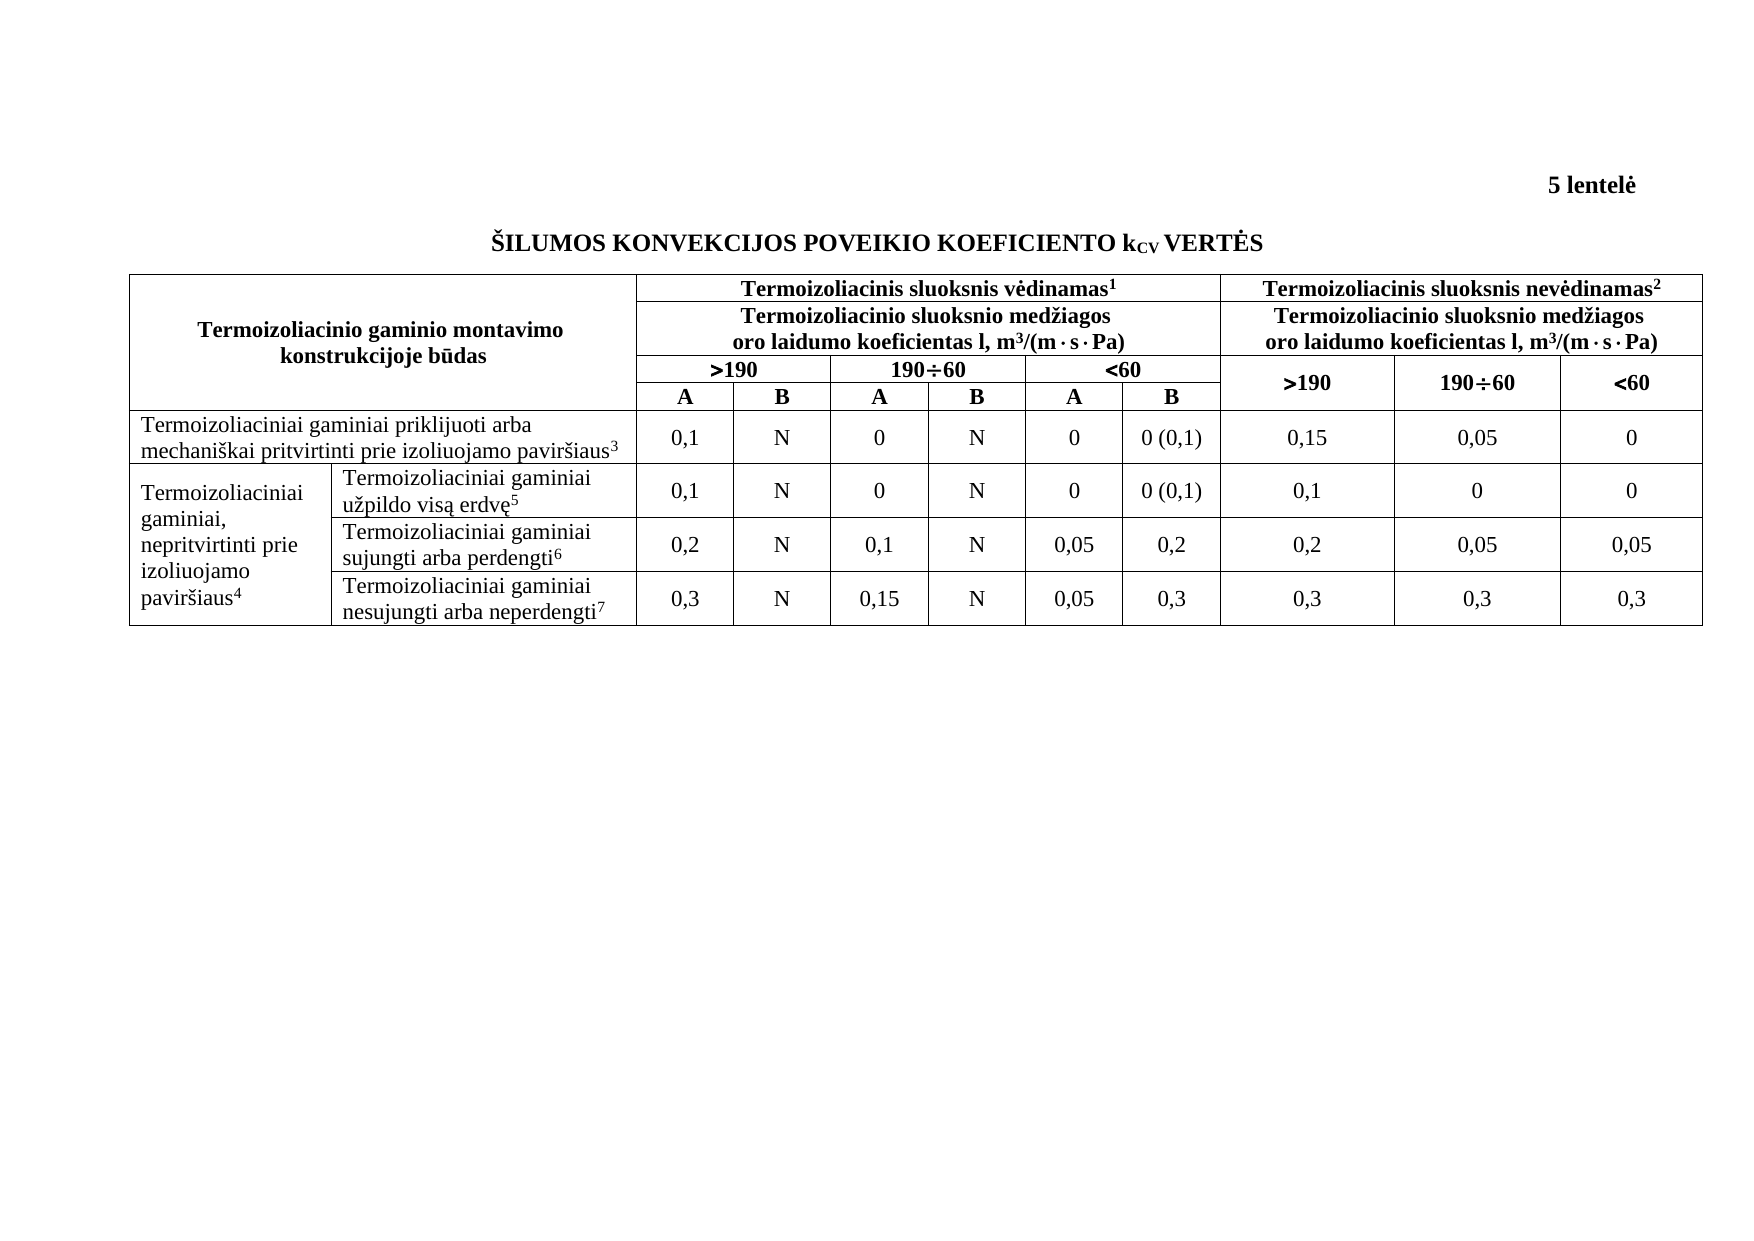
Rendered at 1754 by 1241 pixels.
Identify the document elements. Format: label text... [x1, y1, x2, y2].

table_header Termoizoliacinis sluoksnis vėdinamas1 [637, 275, 1220, 301]
text ŠILUMOS KONVEKCIJOS POVEIKIO KOEFICIENTO kCV VERTĖS [118, 228, 1636, 257]
table_cell 60 [1561, 356, 1702, 409]
table_cell 190 [637, 356, 830, 382]
table_cell 0,1 [1221, 464, 1394, 517]
table_cell B [1123, 383, 1220, 409]
table_cell N [734, 572, 830, 624]
table_cell Termoizoliaciniai gaminiai, nepritvirtinti prie izoliuojamo paviršiaus4 [130, 464, 331, 624]
table_cell 60 [1026, 356, 1220, 382]
table_cell 0,05 [1395, 411, 1560, 463]
table_cell 0,3 [1561, 572, 1702, 624]
table_cell N [734, 518, 830, 571]
table_cell 0,2 [637, 518, 733, 571]
table_cell 0 (0,1) [1123, 464, 1220, 517]
table_cell 0,3 [637, 572, 733, 624]
table_cell N [929, 464, 1025, 517]
table_cell 0 [1395, 464, 1560, 517]
text 5 lentelė [118, 171, 1636, 199]
table_cell 0,05 [1395, 518, 1560, 571]
table_cell N [734, 411, 830, 463]
table_cell 0,3 [1221, 572, 1394, 624]
table_cell 0 [831, 411, 928, 463]
table_cell 0,1 [637, 411, 733, 463]
table_cell 0,05 [1561, 518, 1702, 571]
table_cell 0 (0,1) [1123, 411, 1220, 463]
table_cell Termoizoliaciniai gaminiai sujungti arba perdengti6 [332, 518, 636, 571]
table_cell Termoizoliaciniai gaminiai nesujungti arba neperdengti7 [332, 572, 636, 624]
table_header Termoizoliacinio gaminio montavimo konstrukcijoje būdas [130, 275, 636, 409]
table_header Termoizoliacinis sluoksnis nevėdinamas2 [1221, 275, 1702, 301]
table_cell A [831, 383, 928, 409]
table_cell 0,2 [1221, 518, 1394, 571]
table_cell 0,15 [1221, 411, 1394, 463]
table_cell 0 [1026, 411, 1122, 463]
table_cell Termoizoliaciniai gaminiai užpildo visą erdvę5 [332, 464, 636, 517]
table_cell 0,1 [637, 464, 733, 517]
table_cell 0 [1026, 464, 1122, 517]
table_cell 0,05 [1026, 518, 1122, 571]
table_cell N [929, 518, 1025, 571]
table_cell Termoizoliacinio sluoksnio medžiagos oro laidumo koeficientas l, m3/(msPa) [1221, 302, 1702, 355]
table_cell B [929, 383, 1025, 409]
table_cell 0 [831, 464, 928, 517]
table_cell 0,3 [1395, 572, 1560, 624]
table_cell N [734, 464, 830, 517]
table_cell Termoizoliaciniai gaminiai priklijuoti arba mechaniškai pritvirtinti prie izoliuojamo paviršiaus3 [130, 411, 636, 463]
table_cell 0,3 [1123, 572, 1220, 624]
table_cell 0,2 [1123, 518, 1220, 571]
table_cell 0,1 [831, 518, 928, 571]
table_cell Termoizoliacinio sluoksnio medžiagos oro laidumo koeficientas l, m3/(msPa) [637, 302, 1220, 355]
table_cell 0 [1561, 411, 1702, 463]
table_cell N [929, 411, 1025, 463]
table_cell N [929, 572, 1025, 624]
table_cell A [1026, 383, 1122, 409]
table_cell 190 [1221, 356, 1394, 409]
table_cell 0,15 [831, 572, 928, 624]
table_cell A [637, 383, 733, 409]
table_cell B [734, 383, 830, 409]
table_cell 19060 [1395, 356, 1560, 409]
table_cell 0 [1561, 464, 1702, 517]
table_cell 0,05 [1026, 572, 1122, 624]
table_cell 19060 [831, 356, 1025, 382]
